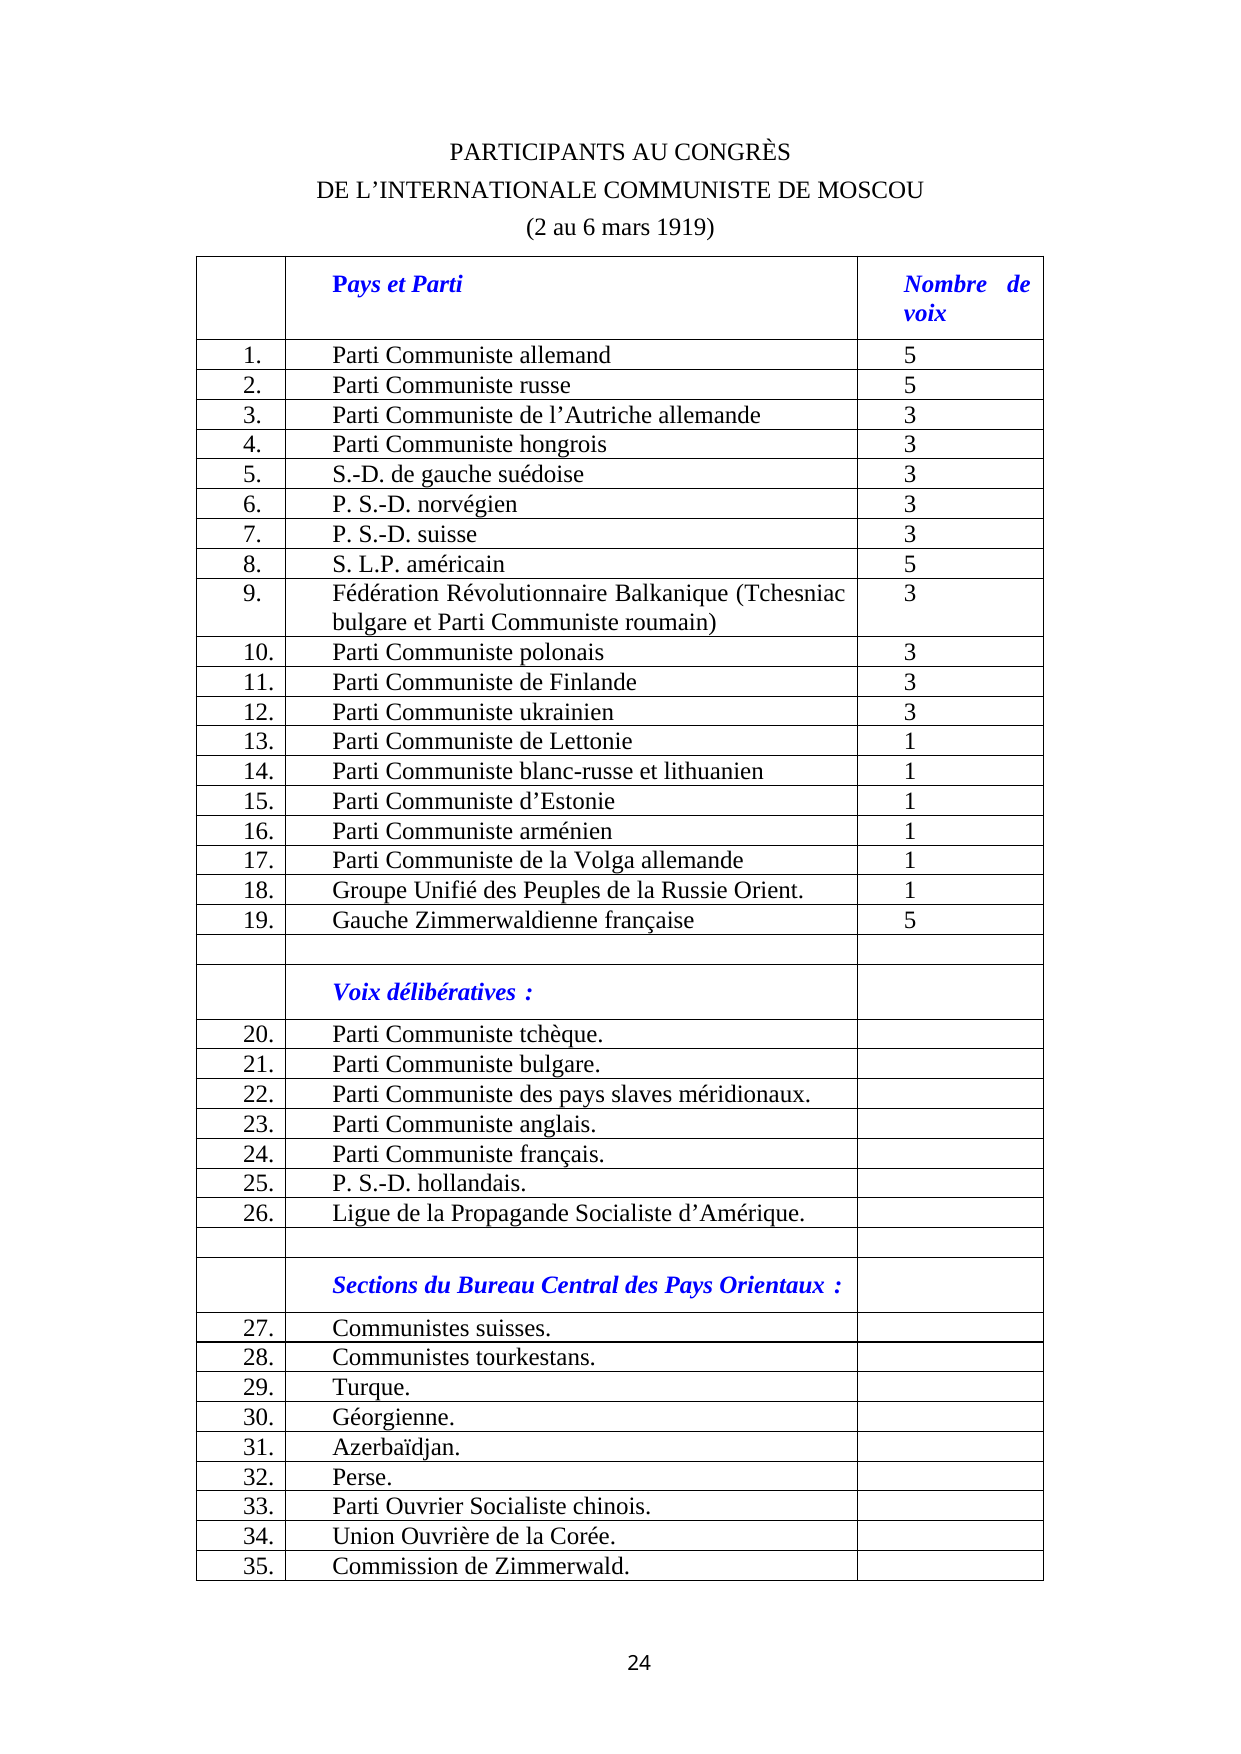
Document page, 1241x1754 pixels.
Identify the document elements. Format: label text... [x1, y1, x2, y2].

table_cell 3 [858, 459, 1043, 488]
table_cell 5 [858, 340, 1043, 369]
table_cell Géorgienne. [286, 1402, 857, 1431]
table_cell Parti Communiste anglais. [286, 1109, 857, 1138]
table_cell 1 [858, 756, 1043, 785]
table_cell Parti Communiste polonais [286, 637, 857, 666]
table_cell 30. [197, 1402, 285, 1431]
table_header [197, 257, 285, 339]
table_header Nombre de voix [858, 257, 1043, 339]
table_cell 1 [858, 816, 1043, 844]
table_cell 1. [197, 340, 285, 369]
table_cell 28. [197, 1343, 285, 1371]
table_cell 25. [197, 1169, 285, 1197]
table_cell Azerbaïdjan. [286, 1432, 857, 1461]
table_cell 3 [858, 697, 1043, 725]
table_cell 20. [197, 1020, 285, 1048]
table_cell Parti Communiste bulgare. [286, 1049, 857, 1078]
table_cell [197, 965, 285, 1018]
table_cell Parti Communiste tchèque. [286, 1020, 857, 1048]
table_cell Voix délibératives : [286, 965, 857, 1018]
table_cell Parti Communiste hongrois [286, 430, 857, 458]
table_cell [858, 1198, 1043, 1227]
table_cell 3 [858, 579, 1043, 636]
table_cell 31. [197, 1432, 285, 1461]
table_cell 24. [197, 1139, 285, 1167]
table_cell 33. [197, 1491, 285, 1520]
table_cell 27. [197, 1313, 285, 1341]
table_cell Communistes suisses. [286, 1313, 857, 1341]
table_cell [197, 1228, 285, 1257]
table_cell 21. [197, 1049, 285, 1078]
table_cell [858, 1139, 1043, 1167]
table_cell 35. [197, 1551, 285, 1580]
table_cell [286, 1228, 857, 1257]
table_cell 34. [197, 1521, 285, 1550]
table_cell 4. [197, 430, 285, 458]
table_cell 12. [197, 697, 285, 725]
table_cell Parti Communiste de Finlande [286, 667, 857, 696]
table_cell Parti Ouvrier Socialiste chinois. [286, 1491, 857, 1520]
table_cell 5 [858, 905, 1043, 934]
table_cell [858, 1551, 1043, 1580]
table_cell 19. [197, 905, 285, 934]
table_cell 14. [197, 756, 285, 785]
table_cell P. S.-D. suisse [286, 519, 857, 548]
table_cell Parti Communiste arménien [286, 816, 857, 844]
table_cell Communistes tourkestans. [286, 1343, 857, 1371]
table_cell 18. [197, 875, 285, 904]
table_cell 3 [858, 519, 1043, 548]
table_cell [858, 1049, 1043, 1078]
table_cell Groupe Unifié des Peuples de la Russie Orient. [286, 875, 857, 904]
table_cell Parti Communiste français. [286, 1139, 857, 1167]
table_cell Parti Communiste de l’Autriche allemande [286, 400, 857, 428]
table_cell 23. [197, 1109, 285, 1138]
table_cell 7. [197, 519, 285, 548]
table_cell [197, 1258, 285, 1312]
table_cell S. L.P. américain [286, 549, 857, 577]
table_cell [858, 1313, 1043, 1341]
table_cell 8. [197, 549, 285, 577]
table_cell Parti Communiste allemand [286, 340, 857, 369]
table_cell [858, 935, 1043, 964]
table_cell 5. [197, 459, 285, 488]
table_cell Perse. [286, 1462, 857, 1490]
table_cell 3 [858, 637, 1043, 666]
table_cell 3. [197, 400, 285, 428]
table_cell Parti Communiste ukrainien [286, 697, 857, 725]
table_cell Parti Communiste blanc-russe et lithuanien [286, 756, 857, 785]
table_cell 26. [197, 1198, 285, 1227]
table_cell 9. [197, 579, 285, 636]
table_cell [286, 935, 857, 964]
table_cell [858, 1491, 1043, 1520]
table_cell P. S.-D. norvégien [286, 489, 857, 518]
table_cell Parti Communiste d’Estonie [286, 786, 857, 815]
table_cell 1 [858, 846, 1043, 874]
table_cell 29. [197, 1372, 285, 1401]
table_cell 6. [197, 489, 285, 518]
table_cell 3 [858, 430, 1043, 458]
table_cell 5 [858, 370, 1043, 399]
table_cell [858, 1020, 1043, 1048]
table_cell Commission de Zimmerwald. [286, 1551, 857, 1580]
table_cell 15. [197, 786, 285, 815]
table_cell 32. [197, 1462, 285, 1490]
table_cell Parti Communiste des pays slaves méridionaux. [286, 1079, 857, 1108]
table_cell 1 [858, 726, 1043, 755]
table_cell [858, 1258, 1043, 1312]
table_cell Union Ouvrière de la Corée. [286, 1521, 857, 1550]
table_cell 13. [197, 726, 285, 755]
table_cell 3 [858, 400, 1043, 428]
table_cell 17. [197, 846, 285, 874]
table_cell Turque. [286, 1372, 857, 1401]
table_cell [858, 1521, 1043, 1550]
table_cell 5 [858, 549, 1043, 577]
table_cell [858, 1462, 1043, 1490]
table_cell Gauche Zimmerwaldienne française [286, 905, 857, 934]
table_header Pays et Parti [286, 257, 857, 339]
table_cell Parti Communiste de Lettonie [286, 726, 857, 755]
table_cell Parti Communiste russe [286, 370, 857, 399]
table_cell [197, 935, 285, 964]
table_cell [858, 965, 1043, 1018]
table_cell 22. [197, 1079, 285, 1108]
table_cell [858, 1432, 1043, 1461]
table_cell [858, 1109, 1043, 1138]
table_cell Fédération Révolutionnaire Balkanique (Tchesniac bulgare et Parti Communiste roumain) [286, 579, 857, 636]
table_cell 3 [858, 489, 1043, 518]
table_cell 11. [197, 667, 285, 696]
table_cell 2. [197, 370, 285, 399]
table_cell [858, 1402, 1043, 1431]
table_cell 1 [858, 786, 1043, 815]
table_cell [858, 1372, 1043, 1401]
table_cell Ligue de la Propagande Socialiste d’Amérique. [286, 1198, 857, 1227]
table_cell P. S.-D. hollandais. [286, 1169, 857, 1197]
table_cell [858, 1169, 1043, 1197]
table_cell [858, 1079, 1043, 1108]
text PARTICIPANTS AU CONGRÈS DE L’INTERNATIONALE COMMUNISTE DE MOSCOU (2 au 6 mars 1919) [112, 131, 1128, 243]
table_cell [858, 1343, 1043, 1371]
table_cell Sections du Bureau Central des Pays Orientaux : [286, 1258, 857, 1312]
table_cell 10. [197, 637, 285, 666]
table_cell 16. [197, 816, 285, 844]
table_cell S.-D. de gauche suédoise [286, 459, 857, 488]
table_cell 1 [858, 875, 1043, 904]
table_cell [858, 1228, 1043, 1257]
table_cell 3 [858, 667, 1043, 696]
table_cell Parti Communiste de la Volga allemande [286, 846, 857, 874]
